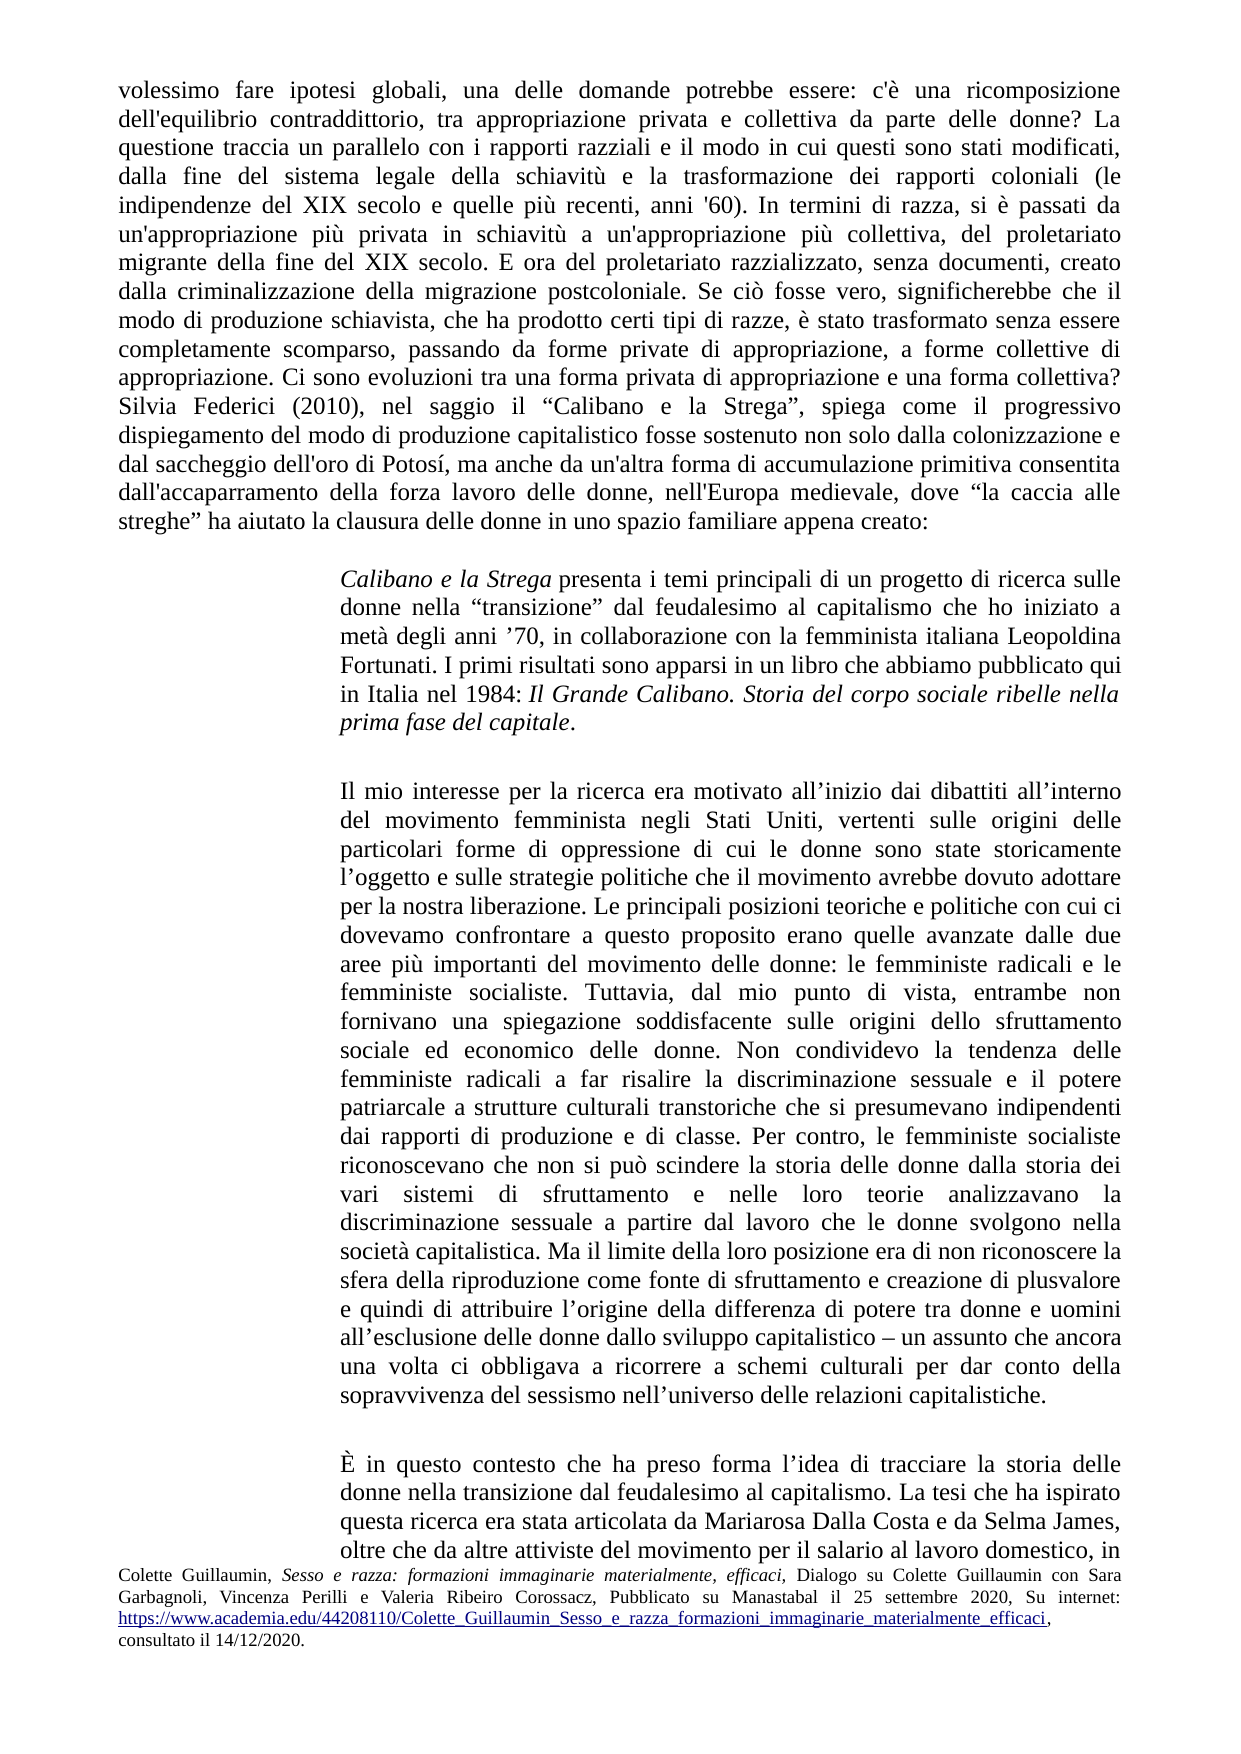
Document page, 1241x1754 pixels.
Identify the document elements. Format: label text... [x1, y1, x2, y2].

text È in questo contesto che ha preso forma l’idea di tracciare la storia delle donne nella transizione dal feudalesimo al capitalismo. La tesi che ha ispirato questa ricerca era stata articolata da Mariarosa Dalla Costa e da Selma James, oltre che da altre attiviste del movimento per il salario al lavoro domestico, in [340, 1449, 1122, 1564]
text volessimo fare ipotesi globali, una delle domande potrebbe essere: c'è una ricomposizione dell'equilibrio contraddittorio, tra appropriazione privata e collettiva da parte delle donne? La questione traccia un parallelo con i rapporti razziali e il modo in cui questi sono stati modificati, dalla fine del sistema legale della schiavitù e la trasformazione dei rapporti coloniali (le indipendenze del XIX secolo e quelle più recenti, anni '60). In termini di razza, si è passati da un'appropriazione più privata in schiavitù a un'appropriazione più collettiva, del proletariato migrante della fine del XIX secolo. E ora del proletariato razzializzato, senza documenti, creato dalla criminalizzazione della migrazione postcoloniale. Se ciò fosse vero, significherebbe che il modo di produzione schiavista, che ha prodotto certi tipi di razze, è stato trasformato senza essere completamente scomparso, passando da forme private di appropriazione, a forme collettive di appropriazione. Ci sono evoluzioni tra una forma privata di appropriazione e una forma collettiva? Silvia Federici (2010), nel saggio il “Calibano e la Strega”, spiega come il progressivo dispiegamento del modo di produzione capitalistico fosse sostenuto non solo dalla colonizzazione e dal saccheggio dell'oro di Potosí, ma anche da un'altra forma di accumulazione primitiva consentita dall'accaparramento della forza lavoro delle donne, nell'Europa medievale, dove “la caccia alle streghe” ha aiutato la clausura delle donne in uno spazio familiare appena creato: [118, 75, 1122, 535]
text Calibano e la Strega presenta i temi principali di un progetto di ricerca sulle donne nella “transizione” dal feudalesimo al capitalismo che ho iniziato a metà degli anni ’70, in collaborazione con la femminista italiana Leopoldina Fortunati. I primi risultati sono apparsi in un libro che abbiamo pubblicato qui in Italia nel 1984: Il Grande Calibano. Storia del corpo sociale ribelle nella prima fase del capitale. [340, 564, 1122, 736]
text Il mio interesse per la ricerca era motivato all’inizio dai dibattiti all’interno del movimento femminista negli Stati Uniti, vertenti sulle origini delle particolari forme di oppressione di cui le donne sono state storicamente l’oggetto e sulle strategie politiche che il movimento avrebbe dovuto adottare per la nostra liberazione. Le principali posizioni teoriche e politiche con cui ci dovevamo confrontare a questo proposito erano quelle avanzate dalle due aree più importanti del movimento delle donne: le femministe radicali e le femministe socialiste. Tuttavia, dal mio punto di vista, entrambe non fornivano una spiegazione soddisfacente sulle origini dello sfruttamento sociale ed economico delle donne. Non condividevo la tendenza delle femministe radicali a far risalire la discriminazione sessuale e il potere patriarcale a strutture culturali transtoriche che si presumevano indipendenti dai rapporti di produzione e di classe. Per contro, le femministe socialiste riconoscevano che non si può scindere la storia delle donne dalla storia dei vari sistemi di sfruttamento e nelle loro teorie analizzavano la discriminazione sessuale a partire dal lavoro che le donne svolgono nella società capitalistica. Ma il limite della loro posizione era di non riconoscere la sfera della riproduzione come fonte di sfruttamento e creazione di plusvalore e quindi di attribuire l’origine della differenza di potere tra donne e uomini all’esclusione delle donne dallo sviluppo capitalistico – un assunto che ancora una volta ci obbligava a ricorrere a schemi culturali per dar conto della sopravvivenza del sessismo nell’universo delle relazioni capitalistiche. [340, 776, 1122, 1409]
